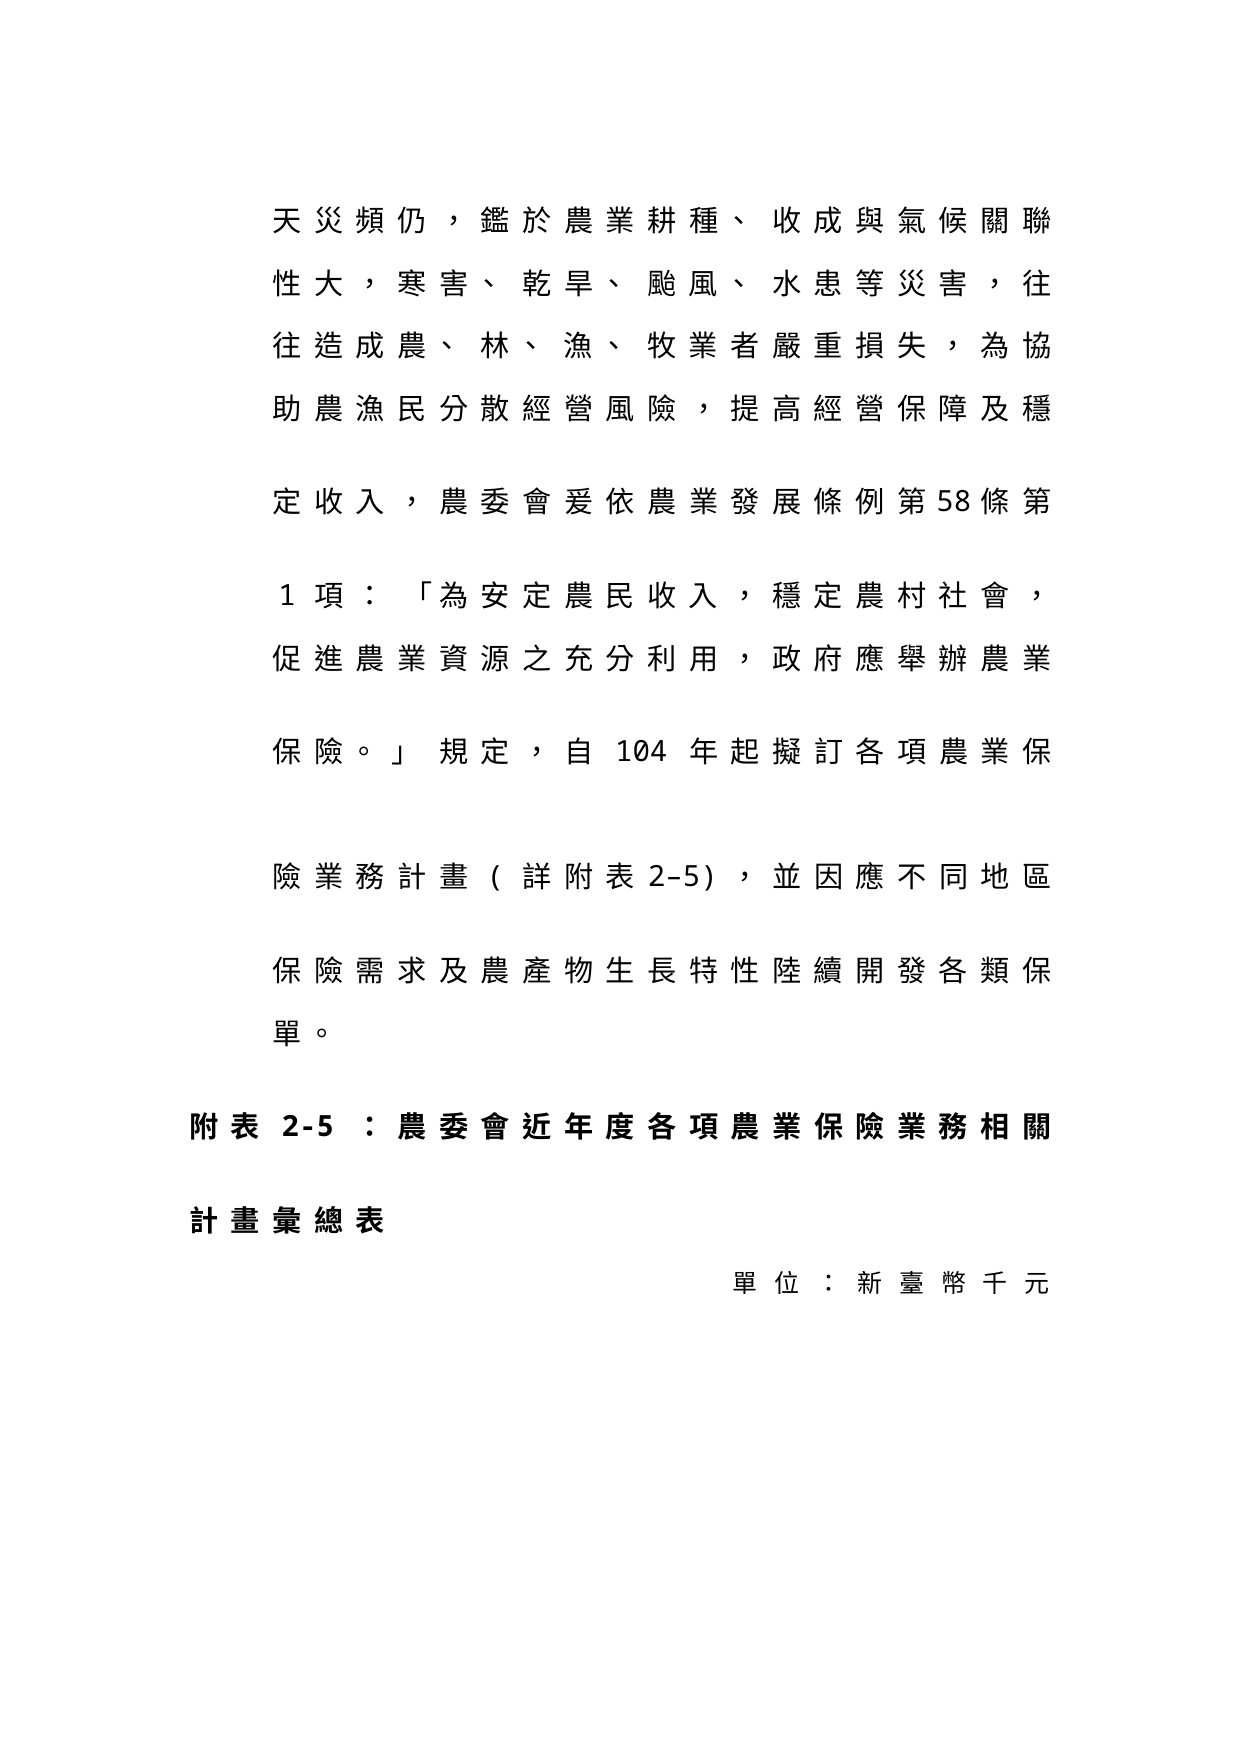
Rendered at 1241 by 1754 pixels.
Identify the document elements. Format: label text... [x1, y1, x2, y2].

text 天災頻仍，鑑於農業耕種、收成與氣候關聯性大，寒害、乾旱、颱風、水患等災害，往往造成農、林、漁、牧業者嚴重損失，為協助農漁民分散經營風險，提高經營保障及穩定收入，農委會爰依農業發展條例第58條第1項：「為安定農民收入，穩定農村社會，促進農業資源之充分利用，政府應舉辦農業保險。」規定，自104年起擬訂各項農業保險業務計畫(詳附表2–5)，並因應不同地區保險需求及農產物生長特性陸續開發各類保單。 [242, 177, 1058, 1052]
text 附表2-5：農委會近年度各項農業保險業務相關計畫彙總表 [183, 1052, 1058, 1240]
text 單位：新臺幣千元 [183, 1240, 1058, 1302]
